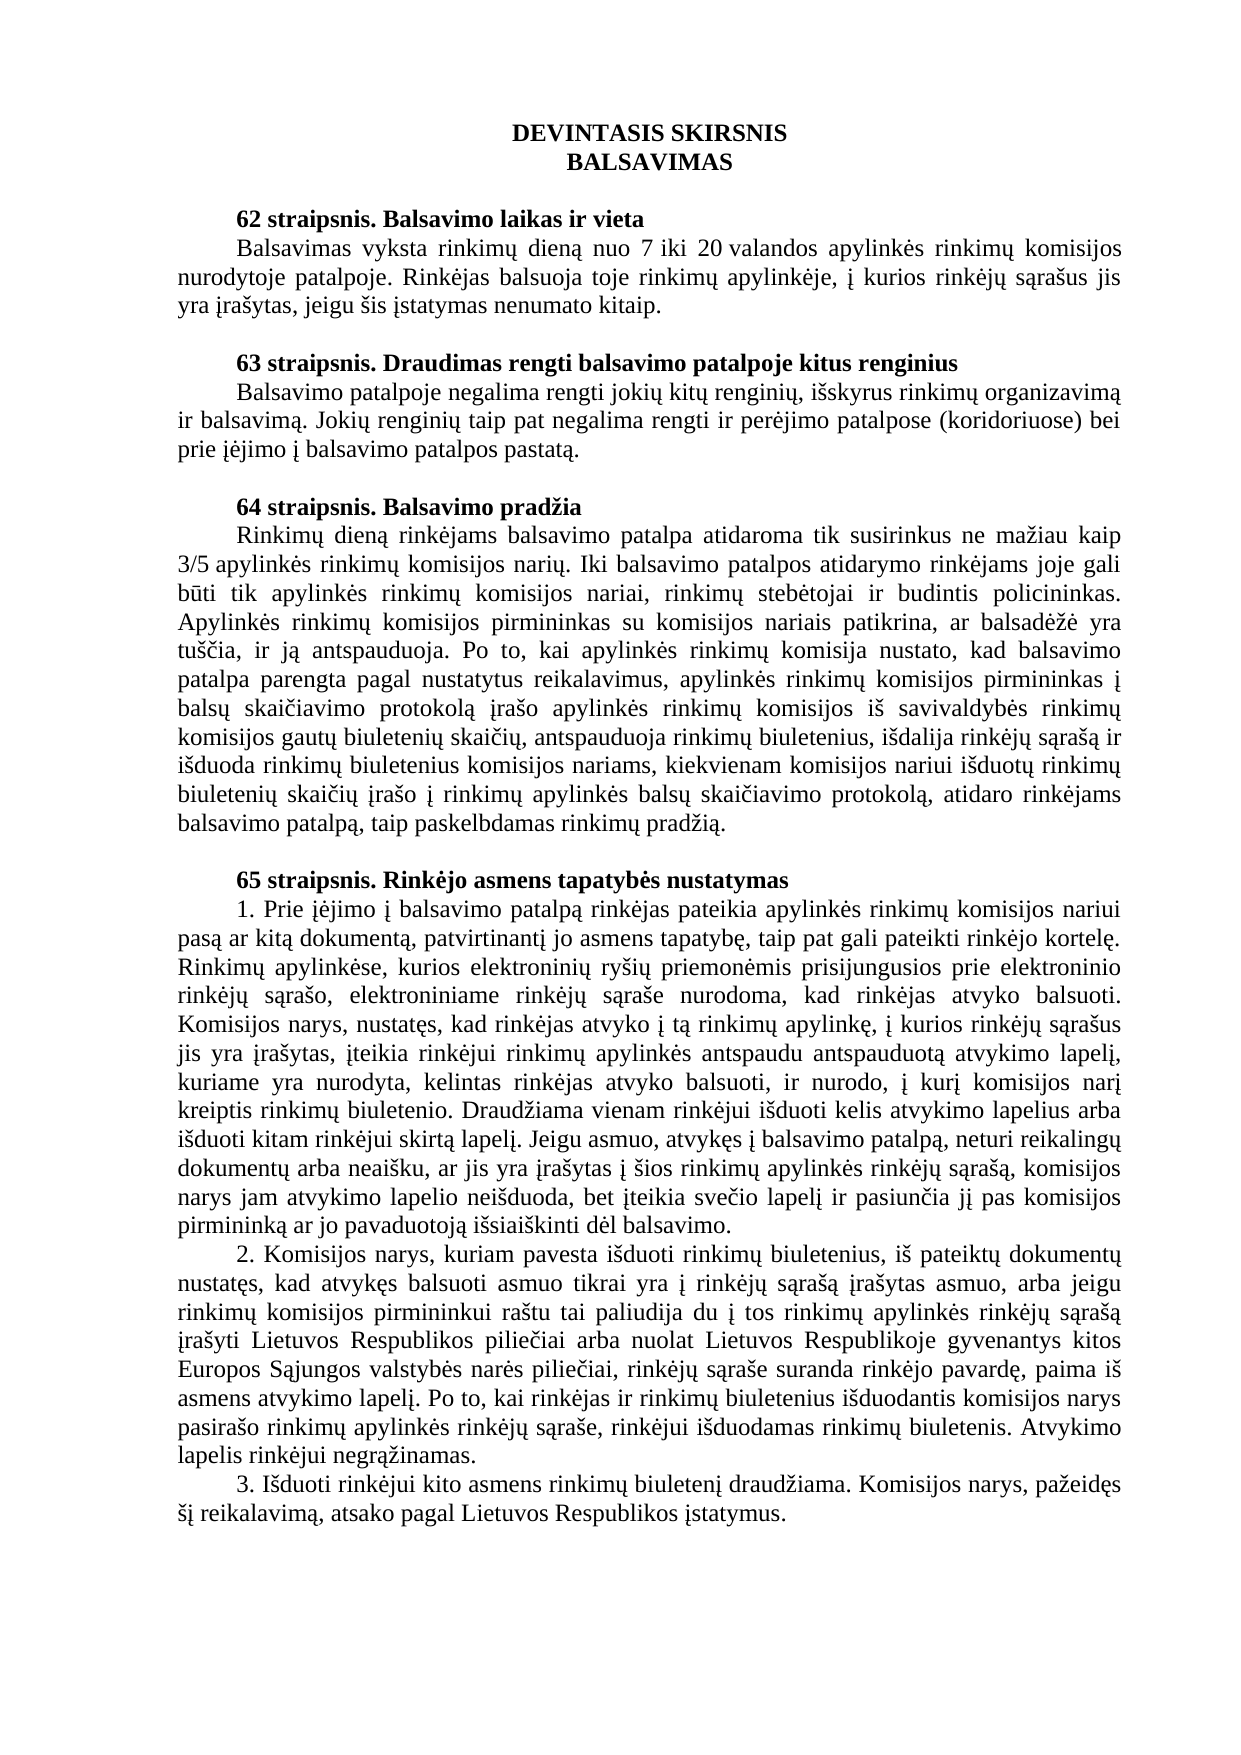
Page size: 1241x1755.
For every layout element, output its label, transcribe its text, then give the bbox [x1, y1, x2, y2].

text Balsavimo patalpoje negalima rengti jokių kitų renginių, išskyrus rinkimų organizavimą ir balsavimą. Jokių renginių taip pat negalima rengti ir perėjimo patalpose (koridoriuose) bei prie įėjimo į balsavimo patalpos pastatą. [177, 377, 1122, 463]
text 1. Prie įėjimo į balsavimo patalpą rinkėjas pateikia apylinkės rinkimų komisijos nariui pasą ar kitą dokumentą, patvirtinantį jo asmens tapatybę, taip pat gali pateikti rinkėjo kortelę. Rinkimų apylinkėse, kurios elektroninių ryšių priemonėmis prisijungusios prie elektroninio rinkėjų sąrašo, elektroniniame rinkėjų sąraše nurodoma, kad rinkėjas atvyko balsuoti. Komisijos narys, nustatęs, kad rinkėjas atvyko į tą rinkimų apylinkę, į kurios rinkėjų sąrašus jis yra įrašytas, įteikia rinkėjui rinkimų apylinkės antspaudu antspauduotą atvykimo lapelį, kuriame yra nurodyta, kelintas rinkėjas atvyko balsuoti, ir nurodo, į kurį komisijos narį kreiptis rinkimų biuletenio. Draudžiama vienam rinkėjui išduoti kelis atvykimo lapelius arba išduoti kitam rinkėjui skirtą lapelį. Jeigu asmuo, atvykęs į balsavimo patalpą, neturi reikalingų dokumentų arba neaišku, ar jis yra įrašytas į šios rinkimų apylinkės rinkėjų sąrašą, komisijos narys jam atvykimo lapelio neišduoda, bet įteikia svečio lapelį ir pasiunčia jį pas komisijos pirmininką ar jo pavaduotoją išsiaiškinti dėl balsavimo. [177, 894, 1122, 1239]
text 62 straipsnis. Balsavimo laikas ir vieta [177, 204, 1122, 233]
text 2. Komisijos narys, kuriam pavesta išduoti rinkimų biuletenius, iš pateiktų dokumentų nustatęs, kad atvykęs balsuoti asmuo tikrai yra į rinkėjų sąrašą įrašytas asmuo, arba jeigu rinkimų komisijos pirmininkui raštu tai paliudija du į tos rinkimų apylinkės rinkėjų sąrašą įrašyti Lietuvos Respublikos piliečiai arba nuolat Lietuvos Respublikoje gyvenantys kitos Europos Sąjungos valstybės narės piliečiai, rinkėjų sąraše suranda rinkėjo pavardę, paima iš asmens atvykimo lapelį. Po to, kai rinkėjas ir rinkimų biuletenius išduodantis komisijos narys pasirašo rinkimų apylinkės rinkėjų sąraše, rinkėjui išduodamas rinkimų biuletenis. Atvykimo lapelis rinkėjui negrąžinamas. [177, 1239, 1122, 1469]
text 65 straipsnis. Rinkėjo asmens tapatybės nustatymas [177, 866, 1122, 894]
text DEVINTASIS SKIRSNIS [177, 118, 1122, 147]
text 63 straipsnis. Draudimas rengti balsavimo patalpoje kitus renginius [177, 348, 1122, 377]
text 3. Išduoti rinkėjui kito asmens rinkimų biuletenį draudžiama. Komisijos narys, pažeidęs šį reikalavimą, atsako pagal Lietuvos Respublikos įstatymus. [177, 1469, 1122, 1527]
text Balsavimas vyksta rinkimų dieną nuo 7 iki 20 valandos apylinkės rinkimų komisijos nurodytoje patalpoje. Rinkėjas balsuoja toje rinkimų apylinkėje, į kurios rinkėjų sąrašus jis yra įrašytas, jeigu šis įstatymas nenumato kitaip. [177, 233, 1122, 319]
text BALSAVIMAS [177, 147, 1122, 176]
text 64 straipsnis. Balsavimo pradžia [177, 492, 1122, 521]
text Rinkimų dieną rinkėjams balsavimo patalpa atidaroma tik susirinkus ne mažiau kaip 3/5 apylinkės rinkimų komisijos narių. Iki balsavimo patalpos atidarymo rinkėjams joje gali būti tik apylinkės rinkimų komisijos nariai, rinkimų stebėtojai ir budintis policininkas. Apylinkės rinkimų komisijos pirmininkas su komisijos nariais patikrina, ar balsadėžė yra tuščia, ir ją antspauduoja. Po to, kai apylinkės rinkimų komisija nustato, kad balsavimo patalpa parengta pagal nustatytus reikalavimus, apylinkės rinkimų komisijos pirmininkas į balsų skaičiavimo protokolą įrašo apylinkės rinkimų komisijos iš savivaldybės rinkimų komisijos gautų biuletenių skaičių, antspauduoja rinkimų biuletenius, išdalija rinkėjų sąrašą ir išduoda rinkimų biuletenius komisijos nariams, kiekvienam komisijos nariui išduotų rinkimų biuletenių skaičių įrašo į rinkimų apylinkės balsų skaičiavimo protokolą, atidaro rinkėjams balsavimo patalpą, taip paskelbdamas rinkimų pradžią. [177, 521, 1122, 837]
